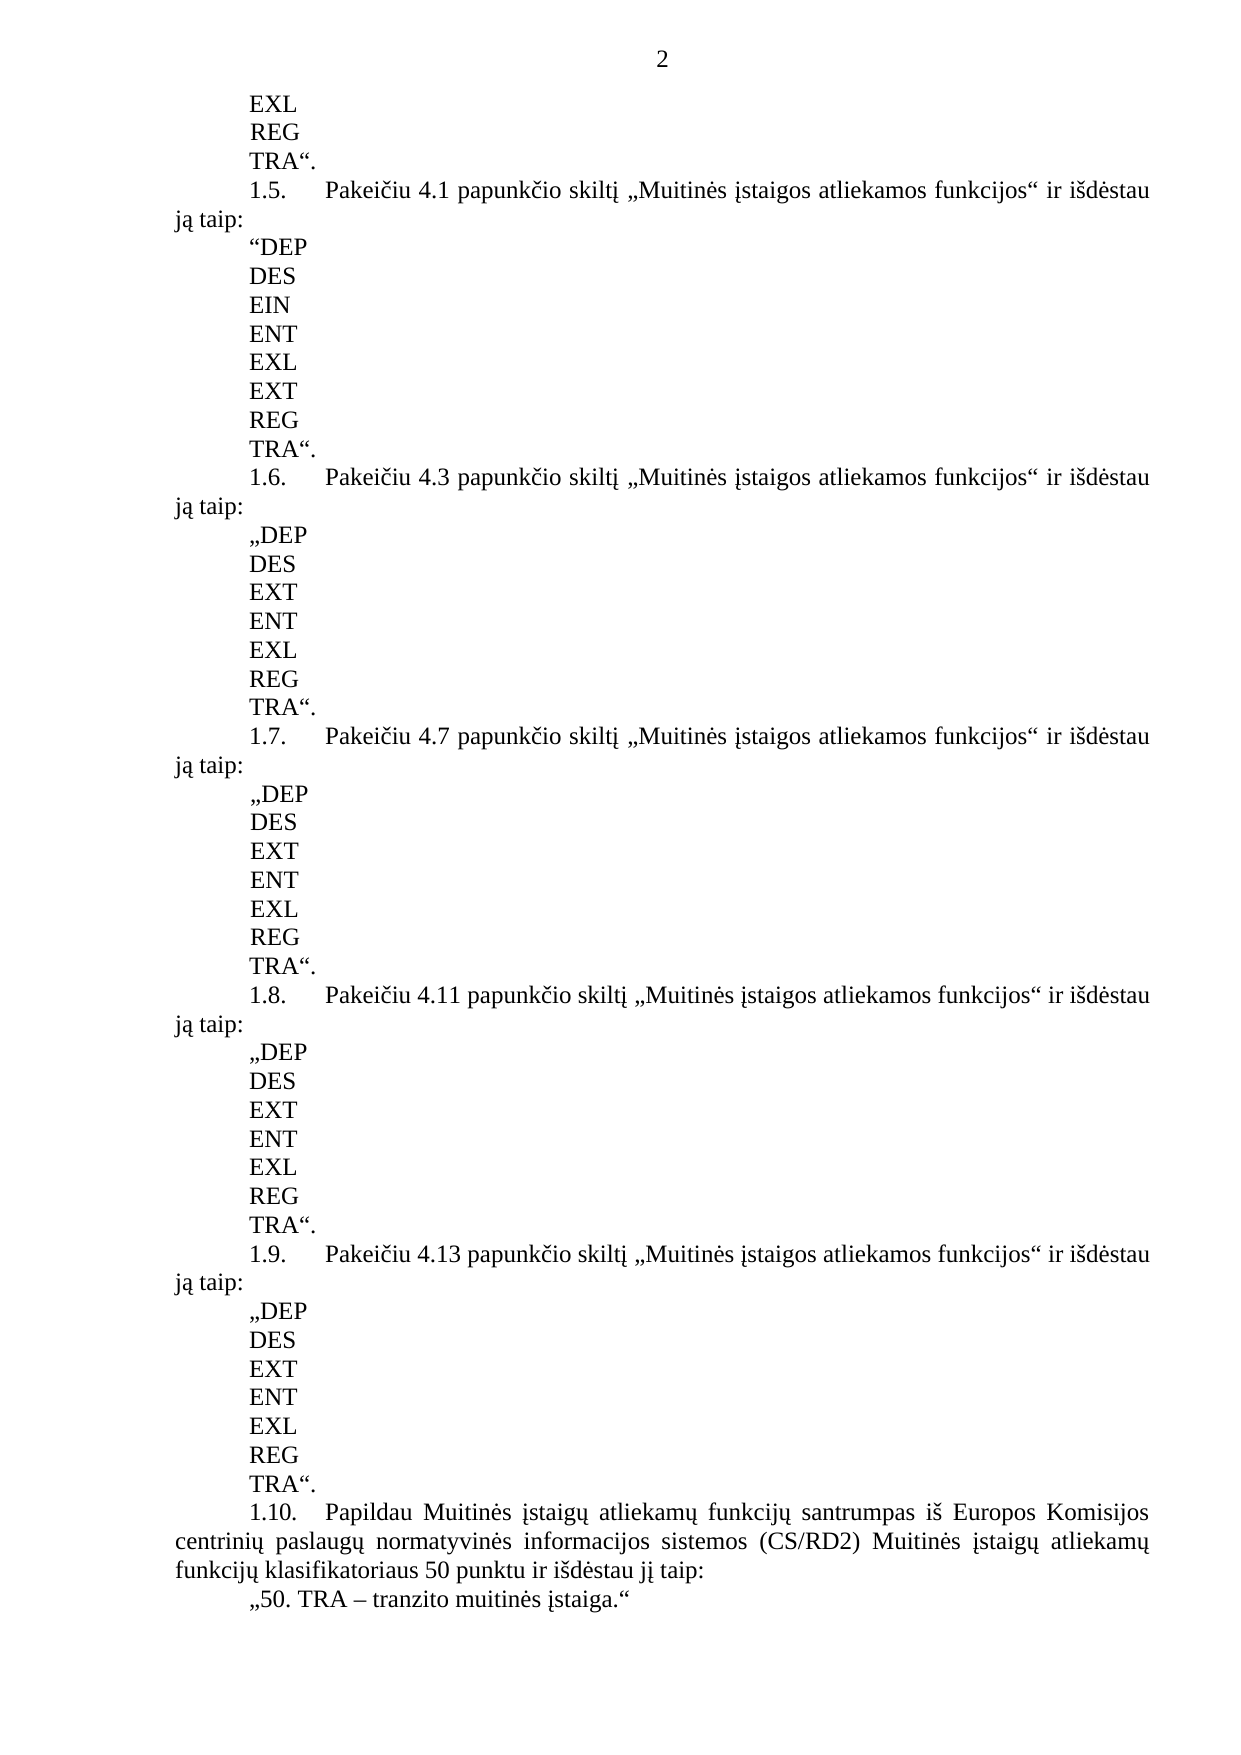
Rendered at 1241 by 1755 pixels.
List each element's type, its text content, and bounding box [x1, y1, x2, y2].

text EXT [249, 1095, 1150, 1124]
text ENT [249, 319, 1150, 347]
text REG [249, 1440, 1150, 1469]
text “DEP [249, 232, 1150, 261]
text REG [249, 405, 1150, 434]
text EXL [249, 1411, 1150, 1440]
text REG [249, 664, 1150, 692]
text 1.8. Pakeičiu 4.11 papunkčio skiltį „Muitinės įstaigos atliekamos funkcijos“ ir išdėstau ją taip: [175, 980, 1150, 1037]
text ENT [249, 1124, 1150, 1152]
text EXT [249, 376, 1150, 405]
text EXL [250, 894, 1150, 922]
text TRA“. [249, 1469, 1150, 1497]
text „50. TRA – tranzito muitinės įstaiga.“ [175, 1584, 1150, 1612]
text TRA“. [249, 434, 1150, 462]
text EXT [249, 1354, 1150, 1382]
text ENT [249, 606, 1150, 635]
text DES [249, 1325, 1150, 1354]
text EXT [249, 577, 1150, 606]
text REG [250, 922, 1150, 951]
text TRA“. [249, 146, 1150, 175]
text 1.10. Papildau Muitinės įstaigų atliekamų funkcijų santrumpas iš Europos Komisijos centrinių paslaugų normatyvinės informacijos sistemos (CS/RD2) Muitinės įstaigų atliekamų funkcijų klasifikatoriaus 50 punktu ir išdėstau jį taip: [175, 1497, 1150, 1584]
text ENT [249, 1382, 1150, 1411]
text 1.5. Pakeičiu 4.1 papunkčio skiltį „Muitinės įstaigos atliekamos funkcijos“ ir išdėstau ją taip: [175, 175, 1150, 232]
text ENT [250, 865, 1150, 894]
text „DEP [249, 1296, 1150, 1325]
text REG [249, 1181, 1150, 1210]
text EXL [249, 1152, 1150, 1181]
text DES [249, 1066, 1150, 1095]
text 1.6. Pakeičiu 4.3 papunkčio skiltį „Muitinės įstaigos atliekamos funkcijos“ ir išdėstau ją taip: [175, 462, 1150, 520]
text TRA“. [249, 951, 1150, 980]
text TRA“. [249, 1210, 1150, 1239]
text EXL [249, 89, 1150, 117]
text DES [249, 261, 1150, 290]
text EIN [249, 290, 1150, 319]
text EXL [249, 635, 1150, 664]
text „DEP [250, 779, 1150, 807]
text DES [250, 807, 1150, 836]
text „DEP [249, 1037, 1150, 1066]
text 1.9. Pakeičiu 4.13 papunkčio skiltį „Muitinės įstaigos atliekamos funkcijos“ ir išdėstau ją taip: [175, 1239, 1150, 1296]
text EXL [249, 347, 1150, 376]
text 1.7. Pakeičiu 4.7 papunkčio skiltį „Muitinės įstaigos atliekamos funkcijos“ ir išdėstau ją taip: [175, 721, 1150, 779]
text DES [249, 549, 1150, 577]
text „DEP [249, 520, 1150, 549]
text TRA“. [249, 692, 1150, 721]
text EXT [250, 836, 1150, 865]
text REG [250, 117, 1150, 146]
